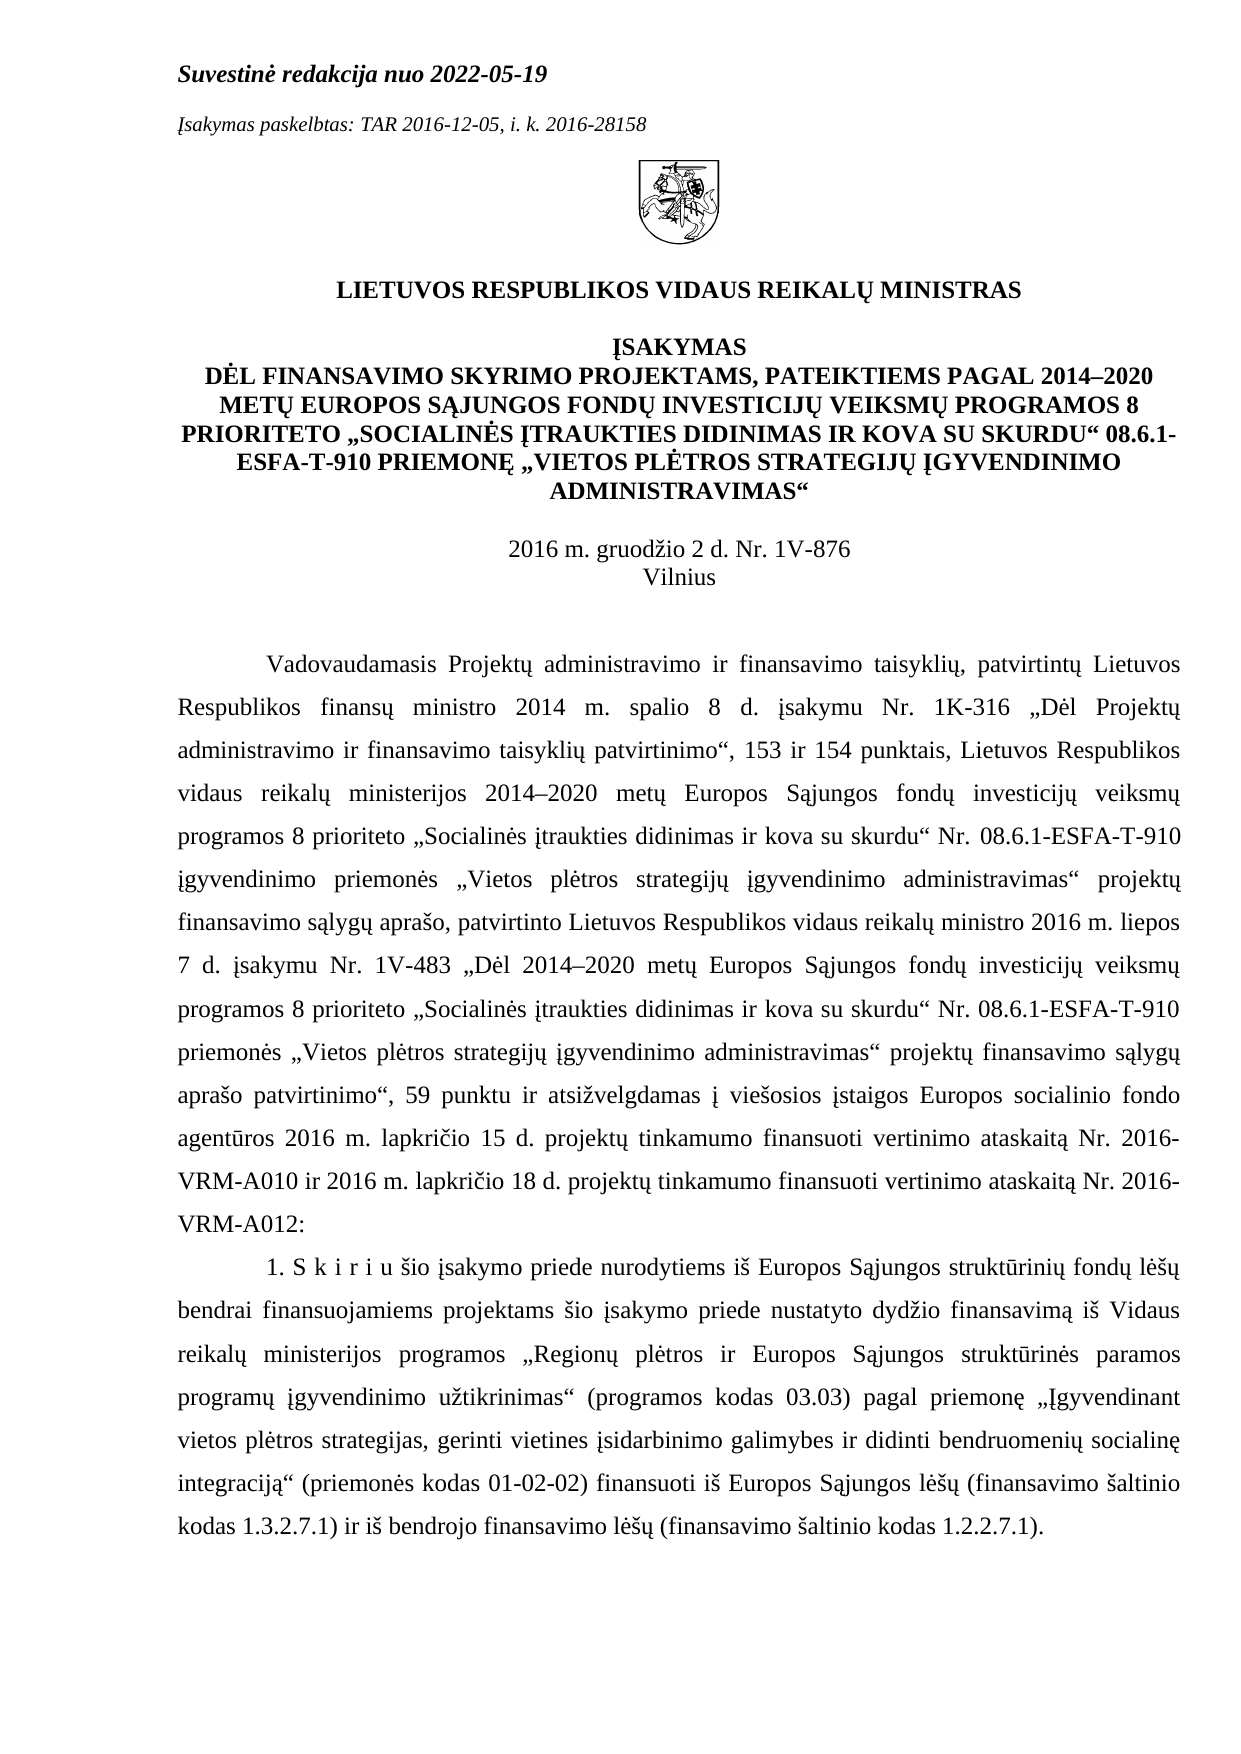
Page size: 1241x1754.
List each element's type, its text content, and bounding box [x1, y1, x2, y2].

text DĖL FINANSAVIMO SKYRIMO PROJEKTAMS, PATEIKTIEMS PAGAL 2014–2020 METŲ EUROPOS SĄJUNGOS FONDŲ INVESTICIJŲ VEIKSMŲ PROGRAMOS 8 PRIORITETO „SOCIALINĖS ĮTRAUKTIES DIDINIMAS IR KOVA SU SKURDU“ 08.6.1-ESFA-T-910 PRIEMONĘ „VIETOS PLĖTROS STRATEGIJŲ ĮGYVENDINIMO ADMINISTRAVIMAS“ [177, 361, 1181, 505]
text LIETUVOS RESPUBLIKOS VIDAUS REIKALŲ MINISTRAS [177, 275, 1181, 304]
text Įsakymas paskelbtas: TAR 2016-12-05, i. k. 2016-28158 [177, 112, 1181, 136]
text 2016 m. gruodžio 2 d. Nr. 1V-876 [177, 534, 1181, 562]
text Vilnius [177, 562, 1181, 591]
text Vadovaudamasis Projektų administravimo ir finansavimo taisyklių, patvirtintų Lietuvos Respublikos finansų ministro 2014 m. spalio 8 d. įsakymu Nr. 1K-316 „Dėl Projektų administravimo ir finansavimo taisyklių patvirtinimo“, 153 ir 154 punktais, Lietuvos Respublikos vidaus reikalų ministerijos 2014–2020 metų Europos Sąjungos fondų investicijų veiksmų programos 8 prioriteto „Socialinės įtraukties didinimas ir kova su skurdu“ Nr. 08.6.1-ESFA-T-910 įgyvendinimo priemonės „Vietos plėtros strategijų įgyvendinimo administravimas“ projektų finansavimo sąlygų aprašo, patvirtinto Lietuvos Respublikos vidaus reikalų ministro 2016 m. liepos 7 d. įsakymu Nr. 1V-483 „Dėl 2014–2020 metų Europos Sąjungos fondų investicijų veiksmų programos 8 prioriteto „Socialinės įtraukties didinimas ir kova su skurdu“ Nr. 08.6.1-ESFA-T-910 priemonės „Vietos plėtros strategijų įgyvendinimo administravimas“ projektų finansavimo sąlygų aprašo patvirtinimo“, 59 punktu ir atsižvelgdamas į viešosios įstaigos Europos socialinio fondo agentūros 2016 m. lapkričio 15 d. projektų tinkamumo finansuoti vertinimo ataskaitą Nr. 2016-VRM-A010 ir 2016 m. lapkričio 18 d. projektų tinkamumo finansuoti vertinimo ataskaitą Nr. 2016-VRM-A012: [177, 649, 1181, 1238]
text 1. S k i r i u šio įsakymo priede nurodytiems iš Europos Sąjungos struktūrinių fondų lėšų bendrai finansuojamiems projektams šio įsakymo priede nustatyto dydžio finansavimą iš Vidaus reikalų ministerijos programos „Regionų plėtros ir Europos Sąjungos struktūrinės paramos programų įgyvendinimo užtikrinimas“ (programos kodas 03.03) pagal priemonę „Įgyvendinant vietos plėtros strategijas, gerinti vietines įsidarbinimo galimybes ir didinti bendruomenių socialinę integraciją“ (priemonės kodas 01-02-02) finansuoti iš Europos Sąjungos lėšų (finansavimo šaltinio kodas 1.3.2.7.1) ir iš bendrojo finansavimo lėšų (finansavimo šaltinio kodas 1.2.2.7.1). [177, 1252, 1181, 1540]
text ĮSAKYMAS [177, 332, 1181, 361]
text Suvestinė redakcija nuo 2022-05-19 [177, 59, 1181, 88]
